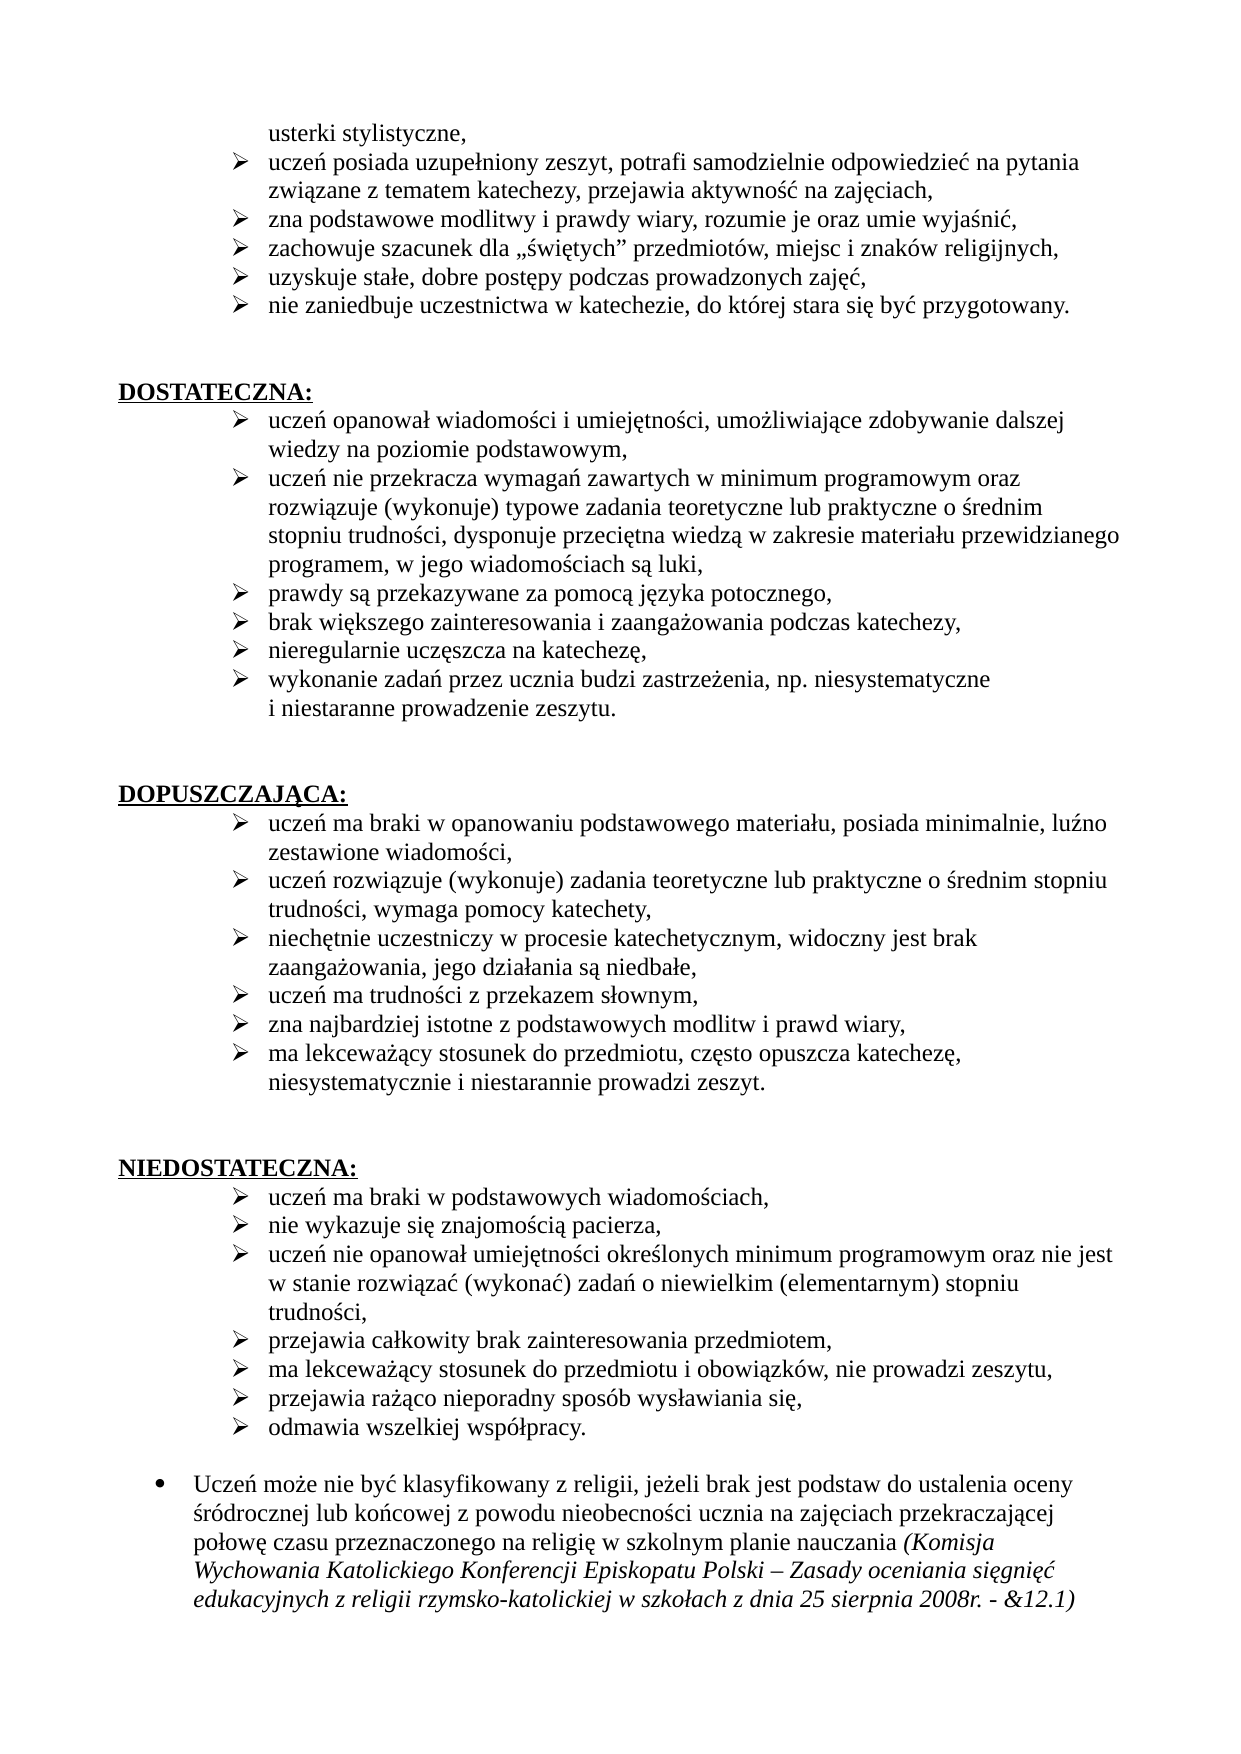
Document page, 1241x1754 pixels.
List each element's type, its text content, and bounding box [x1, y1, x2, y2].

list uczeń ma trudności z przekazem słownym, [231, 981, 1122, 1009]
list usterki stylistyczne, [231, 118, 1122, 147]
list uczeń opanował wiadomości i umiejętności, umożliwiające zdobywanie dalszej wiedzy na poziomie podstawowym, [231, 406, 1122, 463]
list uzyskuje stałe, dobre postępy podczas prowadzonych zajęć, [231, 262, 1122, 291]
list przejawia całkowity brak zainteresowania przedmiotem, [231, 1326, 1122, 1354]
text DOPUSZCZAJĄCA: [118, 779, 1122, 808]
list nieregularnie uczęszcza na katechezę, [231, 636, 1122, 664]
list nie wykazuje się znajomością pacierza, [231, 1211, 1122, 1239]
text NIEDOSTATECZNA: [118, 1153, 1122, 1182]
list uczeń ma braki w opanowaniu podstawowego materiału, posiada minimalnie, luźno zestawione wiadomości, [231, 808, 1122, 866]
list uczeń nie opanował umiejętności określonych minimum programowym oraz nie jest w stanie rozwiązać (wykonać) zadań o niewielkim (elementarnym) stopniu trudności, [231, 1239, 1122, 1326]
list nie zaniedbuje uczestnictwa w katechezie, do której stara się być przygotowany. [231, 291, 1122, 319]
list uczeń rozwiązuje (wykonuje) zadania teoretyczne lub praktyczne o średnim stopniu trudności, wymaga pomocy katechety, [231, 866, 1122, 923]
list uczeń posiada uzupełniony zeszyt, potrafi samodzielnie odpowiedzieć na pytania związane z tematem katechezy, przejawia aktywność na zajęciach, [231, 147, 1122, 204]
list wykonanie zadań przez ucznia budzi zastrzeżenia, np. niesystematyczne i niestaranne prowadzenie zeszytu. [231, 664, 1122, 722]
list zna najbardziej istotne z podstawowych modlitw i prawd wiary, [231, 1009, 1122, 1038]
list odmawia wszelkiej współpracy. [231, 1412, 1122, 1441]
text DOSTATECZNA: [118, 377, 1122, 406]
list przejawia rażąco nieporadny sposób wysławiania się, [231, 1383, 1122, 1412]
list niechętnie uczestniczy w procesie katechetycznym, widoczny jest brak zaangażowania, jego działania są niedbałe, [231, 923, 1122, 981]
list zachowuje szacunek dla „świętych” przedmiotów, miejsc i znaków religijnych, [231, 233, 1122, 262]
list ma lekceważący stosunek do przedmiotu i obowiązków, nie prowadzi zeszytu, [231, 1354, 1122, 1383]
list uczeń nie przekracza wymagań zawartych w minimum programowym oraz rozwiązuje (wykonuje) typowe zadania teoretyczne lub praktyczne o średnim stopniu trudności, dysponuje przeciętna wiedzą w zakresie materiału przewidzianego programem, w jego wiadomościach są luki, [231, 463, 1122, 578]
list brak większego zainteresowania i zaangażowania podczas katechezy, [231, 607, 1122, 636]
list ma lekceważący stosunek do przedmiotu, często opuszcza katechezę, niesystematycznie i niestarannie prowadzi zeszyt. [231, 1038, 1122, 1096]
list uczeń ma braki w podstawowych wiadomościach, [231, 1182, 1122, 1211]
list Uczeń może nie być klasyfikowany z religii, jeżeli brak jest podstaw do ustalenia oceny śródrocznej lub końcowej z powodu nieobecności ucznia na zajęciach przekraczającej połowę czasu przeznaczonego na religię w szkolnym planie nauczania (Komisja Wychowania Katolickiego Konferencji Episkopatu Polski – Zasady oceniania sięgnięć edukacyjnych z religii rzymsko-katolickiej w szkołach z dnia 25 sierpnia 2008r. - &12.1) [156, 1469, 1122, 1613]
list prawdy są przekazywane za pomocą języka potocznego, [231, 578, 1122, 607]
list zna podstawowe modlitwy i prawdy wiary, rozumie je oraz umie wyjaśnić, [231, 204, 1122, 233]
